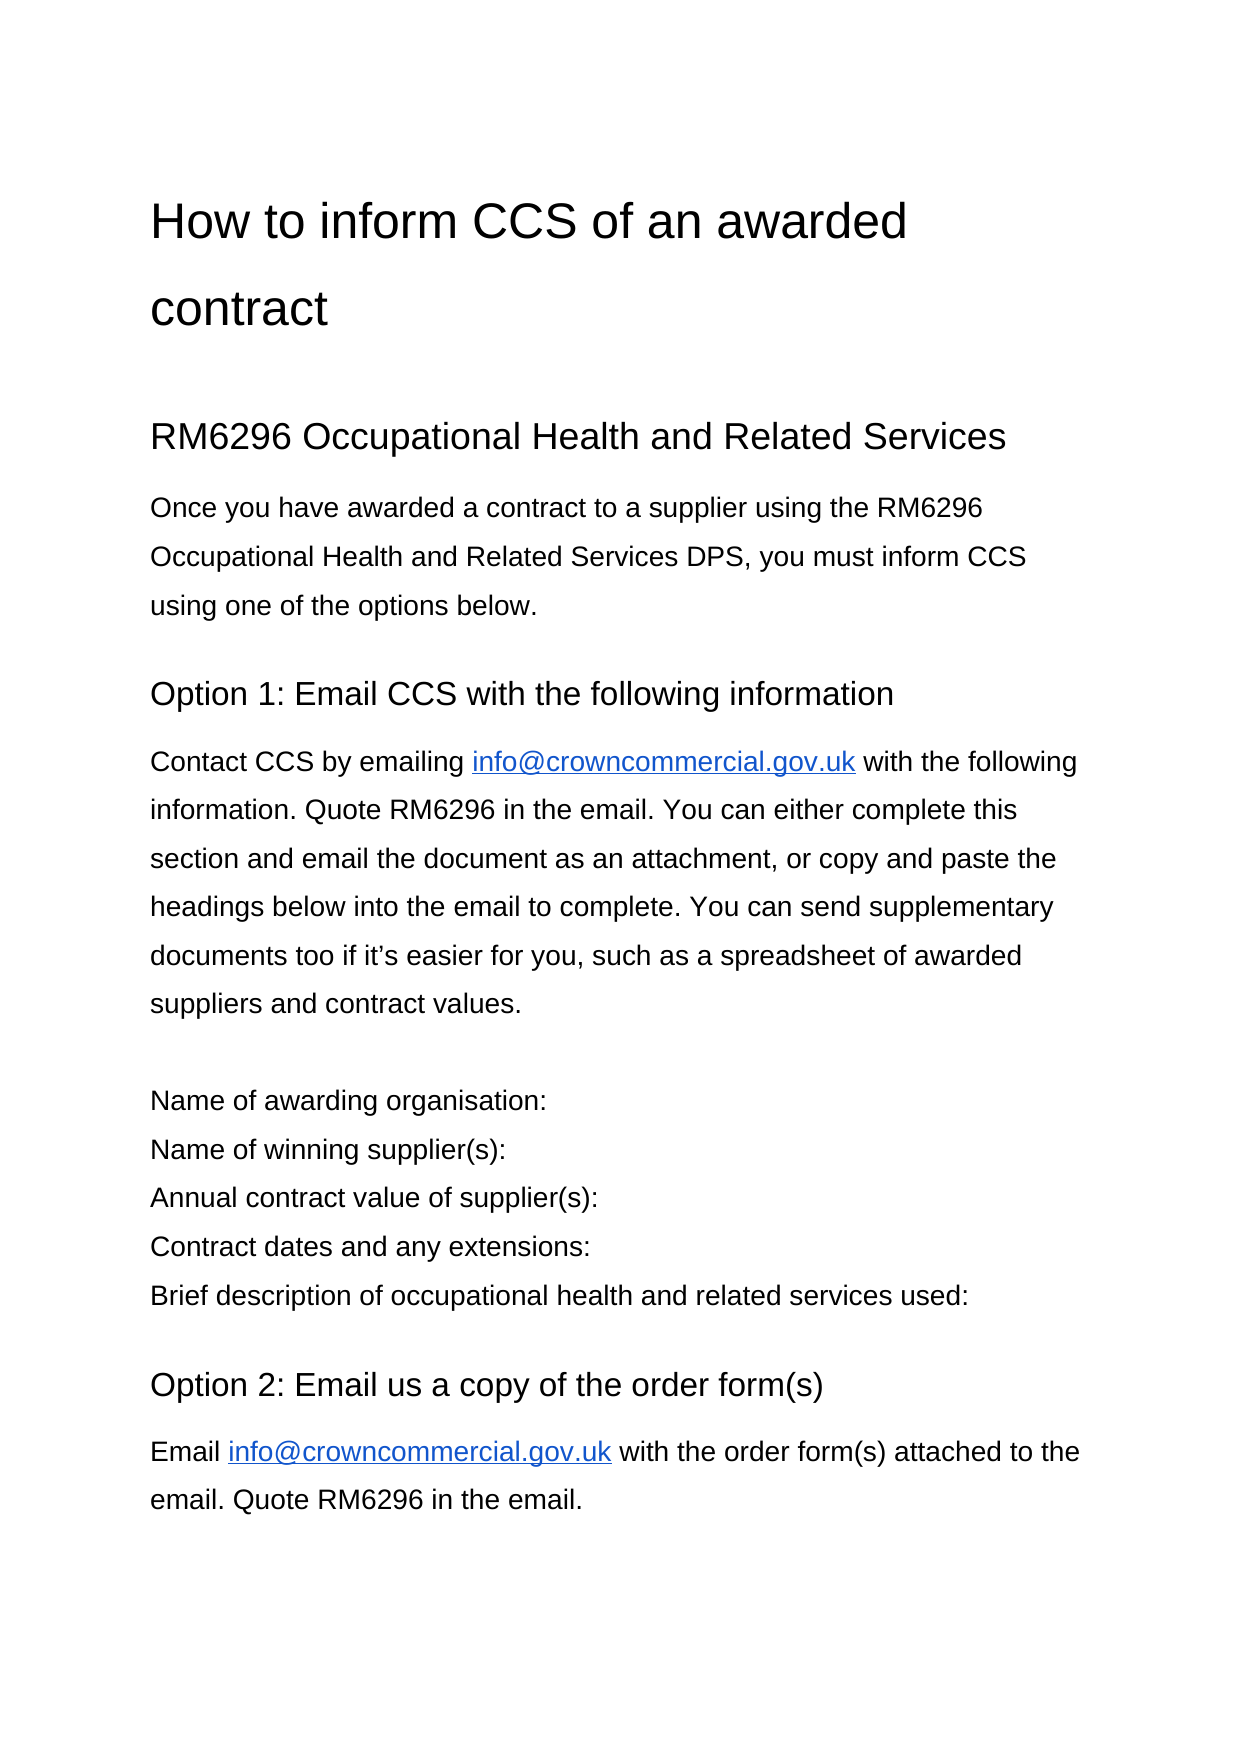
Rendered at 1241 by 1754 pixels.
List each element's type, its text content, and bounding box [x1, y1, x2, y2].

text Once you have awarded a contract to a supplier using the RM6296 Occupational Health and Related Services DPS, you must inform CCS using one of the options below. [150, 491, 1091, 621]
text Contract dates and any extensions: [150, 1230, 1091, 1262]
text Name of winning supplier(s): [150, 1133, 1091, 1165]
text Email info@crowncommercial.gov.uk with the order form(s) attached to the email. Quote RM6296 in the email. [150, 1435, 1091, 1516]
text Annual contract value of supplier(s): [150, 1181, 1091, 1214]
subtitle Option 2: Email us a copy of the order form(s) [150, 1364, 1091, 1403]
text Brief description of occupational health and related services used: [150, 1278, 1091, 1311]
subtitle RM6296 Occupational Health and Related Services [150, 414, 1091, 457]
text Name of awarding organisation: [150, 1084, 1091, 1117]
text Contact CCS by emailing info@crowncommercial.gov.uk with the following information. Quote RM6296 in the email. You can either complete this section and email the document as an attachment, or copy and paste the headings below into the email to complete. You can send supplementary documents too if it’s easier for you, such as a spreadsheet of awarded suppliers and contract values. [150, 744, 1091, 1020]
subtitle Option 1: Email CCS with the following information [150, 674, 1091, 713]
subtitle How to inform CCS of an awarded contract [150, 192, 1091, 335]
